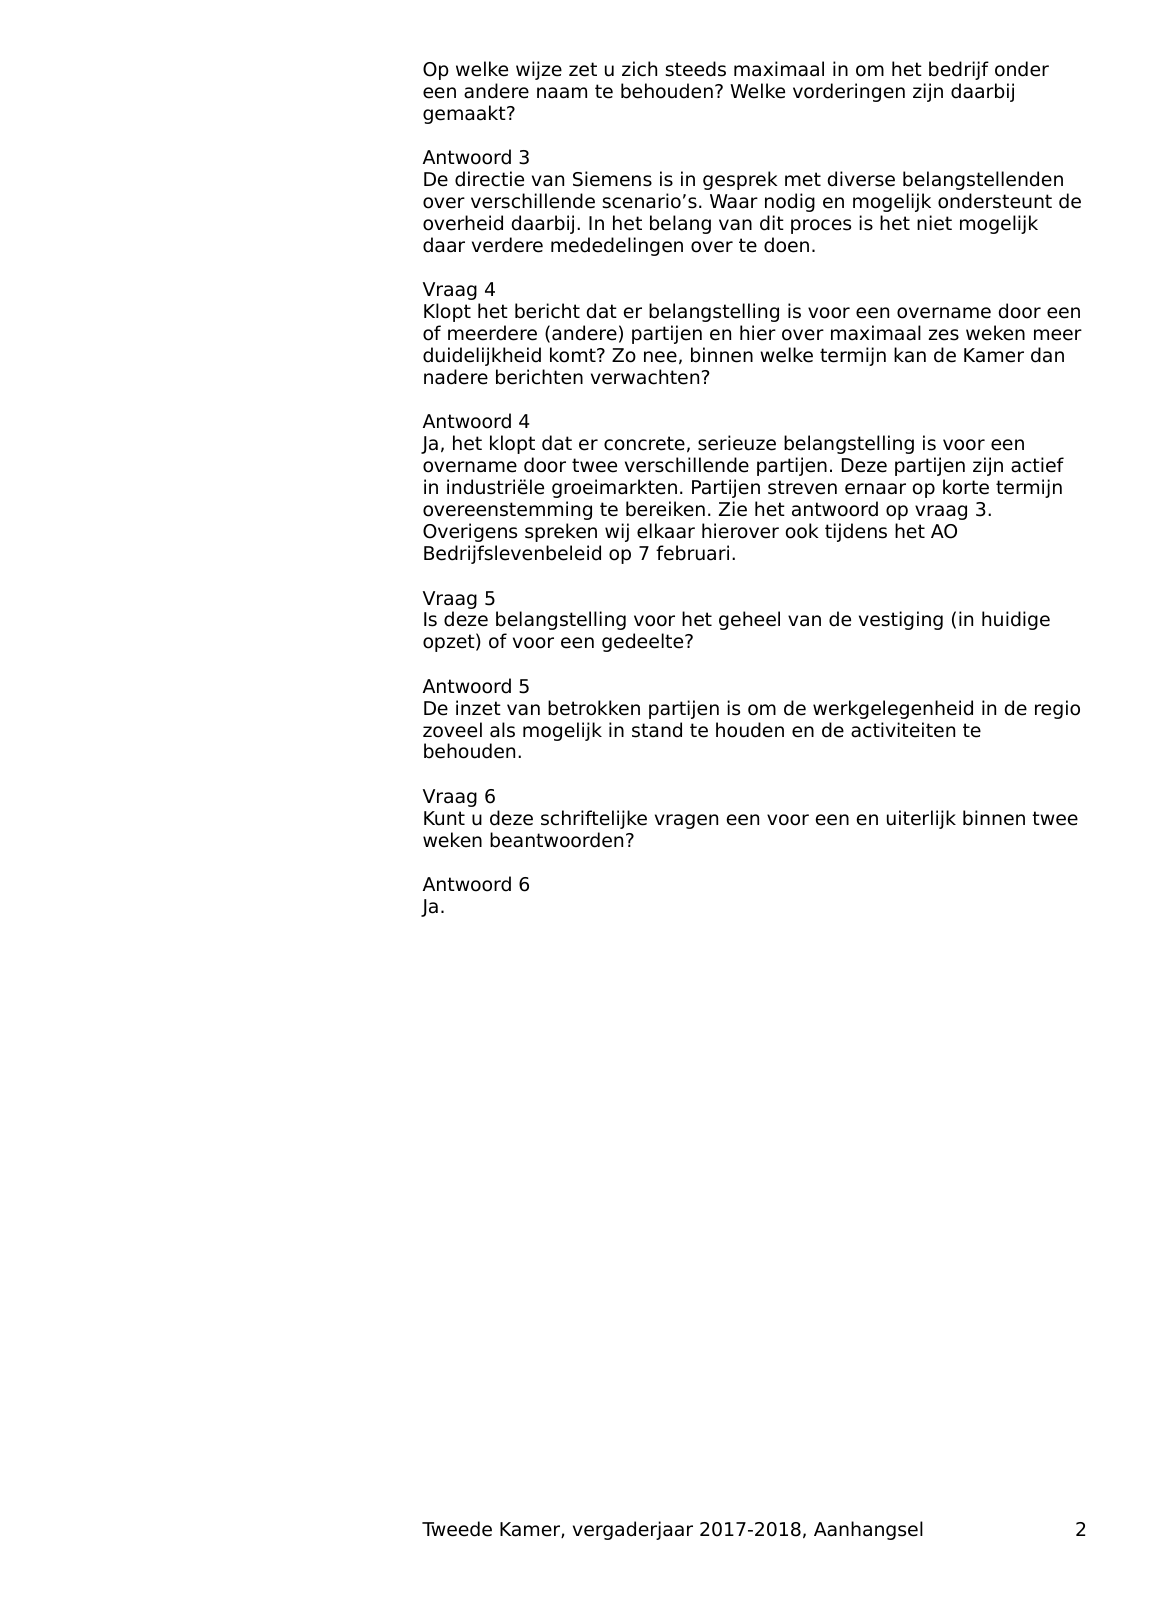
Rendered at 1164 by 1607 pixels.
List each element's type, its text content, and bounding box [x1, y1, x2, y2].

text Op welke wijze zet u zich steeds maximaal in om het bedrijf onder een andere naam te behouden? Welke vorderingen zijn daarbij gemaakt? [422, 59, 1087, 125]
text Antwoord 3 [422, 147, 1087, 169]
text De directie van Siemens is in gesprek met diverse belangstellenden over verschillende scenario’s. Waar nodig en mogelijk ondersteunt de overheid daarbij. In het belang van dit proces is het niet mogelijk daar verdere mededelingen over te doen. [422, 169, 1087, 257]
text Kunt u deze schriftelijke vragen een voor een en uiterlijk binnen twee weken beantwoorden? [422, 808, 1087, 852]
text Ja. [422, 896, 1087, 918]
text Antwoord 4 [422, 411, 1087, 433]
text Antwoord 6 [422, 874, 1087, 896]
text Vraag 6 [422, 786, 1087, 808]
text Klopt het bericht dat er belangstelling is voor een overname door een of meerdere (andere) partijen en hier over maximaal zes weken meer duidelijkheid komt? Zo nee, binnen welke termijn kan de Kamer dan nadere berichten verwachten? [422, 301, 1087, 389]
text Vraag 5 [422, 587, 1087, 609]
text De inzet van betrokken partijen is om de werkgelegenheid in de regio zoveel als mogelijk in stand te houden en de activiteiten te behouden. [422, 697, 1087, 763]
text Vraag 4 [422, 279, 1087, 301]
text Antwoord 5 [422, 676, 1087, 697]
text Is deze belangstelling voor het geheel van de vestiging (in huidige opzet) of voor een gedeelte? [422, 609, 1087, 653]
text Ja, het klopt dat er concrete, serieuze belangstelling is voor een overname door twee verschillende partijen. Deze partijen zijn actief in industriële groeimarkten. Partijen streven ernaar op korte termijn overeenstemming te bereiken. Zie het antwoord op vraag 3. Overigens spreken wij elkaar hierover ook tijdens het AO Bedrijfslevenbeleid op 7 februari. [422, 433, 1087, 565]
